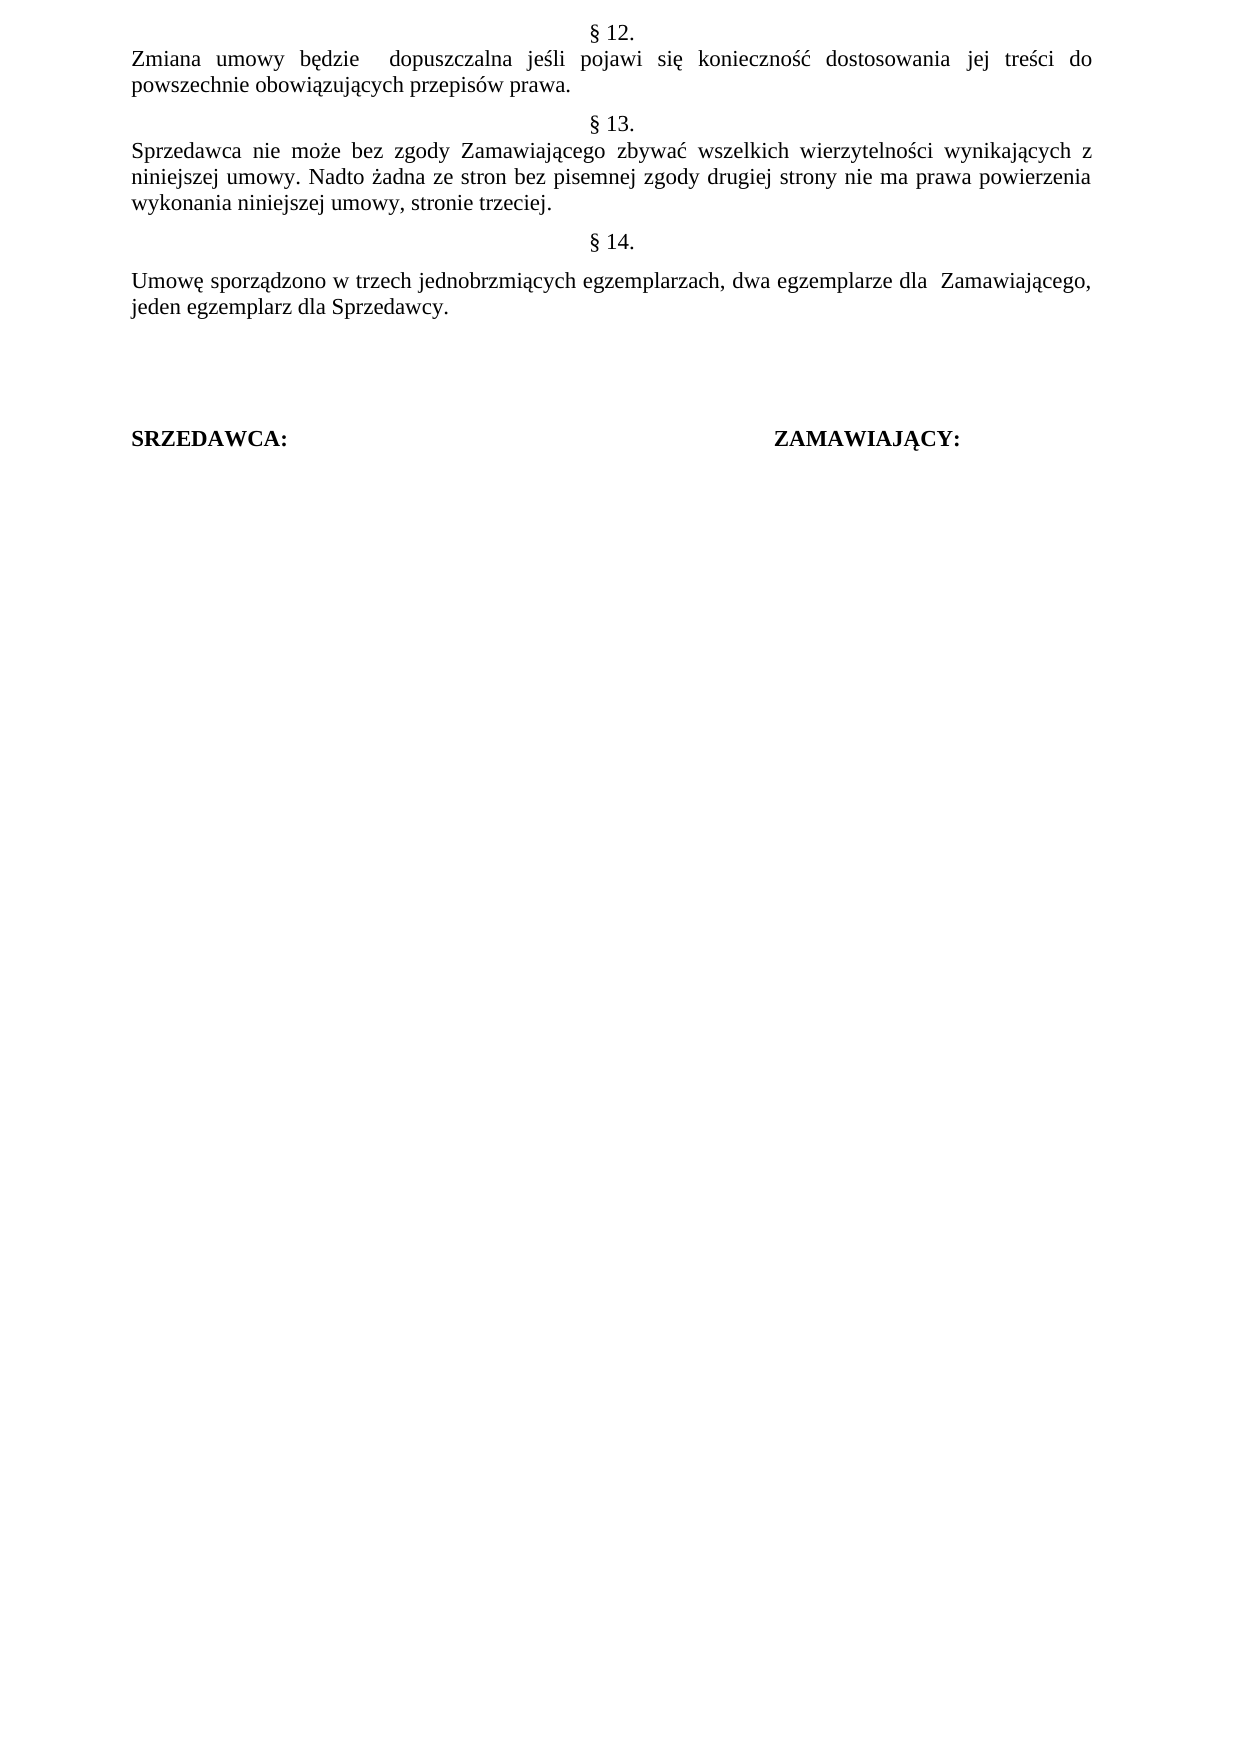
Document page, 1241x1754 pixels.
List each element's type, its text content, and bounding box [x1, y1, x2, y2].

text § 12. [131, 19, 1092, 45]
list Zmiana umowy będzie dopuszczalna jeśli pojawi się konieczność dostosowania jej treści do powszechnie obowiązujących przepisów prawa. [131, 45, 1092, 98]
text § 14. [131, 228, 1092, 254]
text § 13. [131, 110, 1092, 137]
text Umowę sporządzono w trzech jednobrzmiących egzemplarzach, dwa egzemplarze dla Zamawiającego, jeden egzemplarz dla Sprzedawcy. [131, 267, 1092, 320]
text Sprzedawca nie może bez zgody Zamawiającego zbywać wszelkich wierzytelności wynikających z niniejszej umowy. Nadto żadna ze stron bez pisemnej zgody drugiej strony nie ma prawa powierzenia wykonania niniejszej umowy, stronie trzeciej. [131, 137, 1092, 216]
text SRZEDAWCA: ZAMAWIAJĄCY: [131, 425, 1092, 452]
